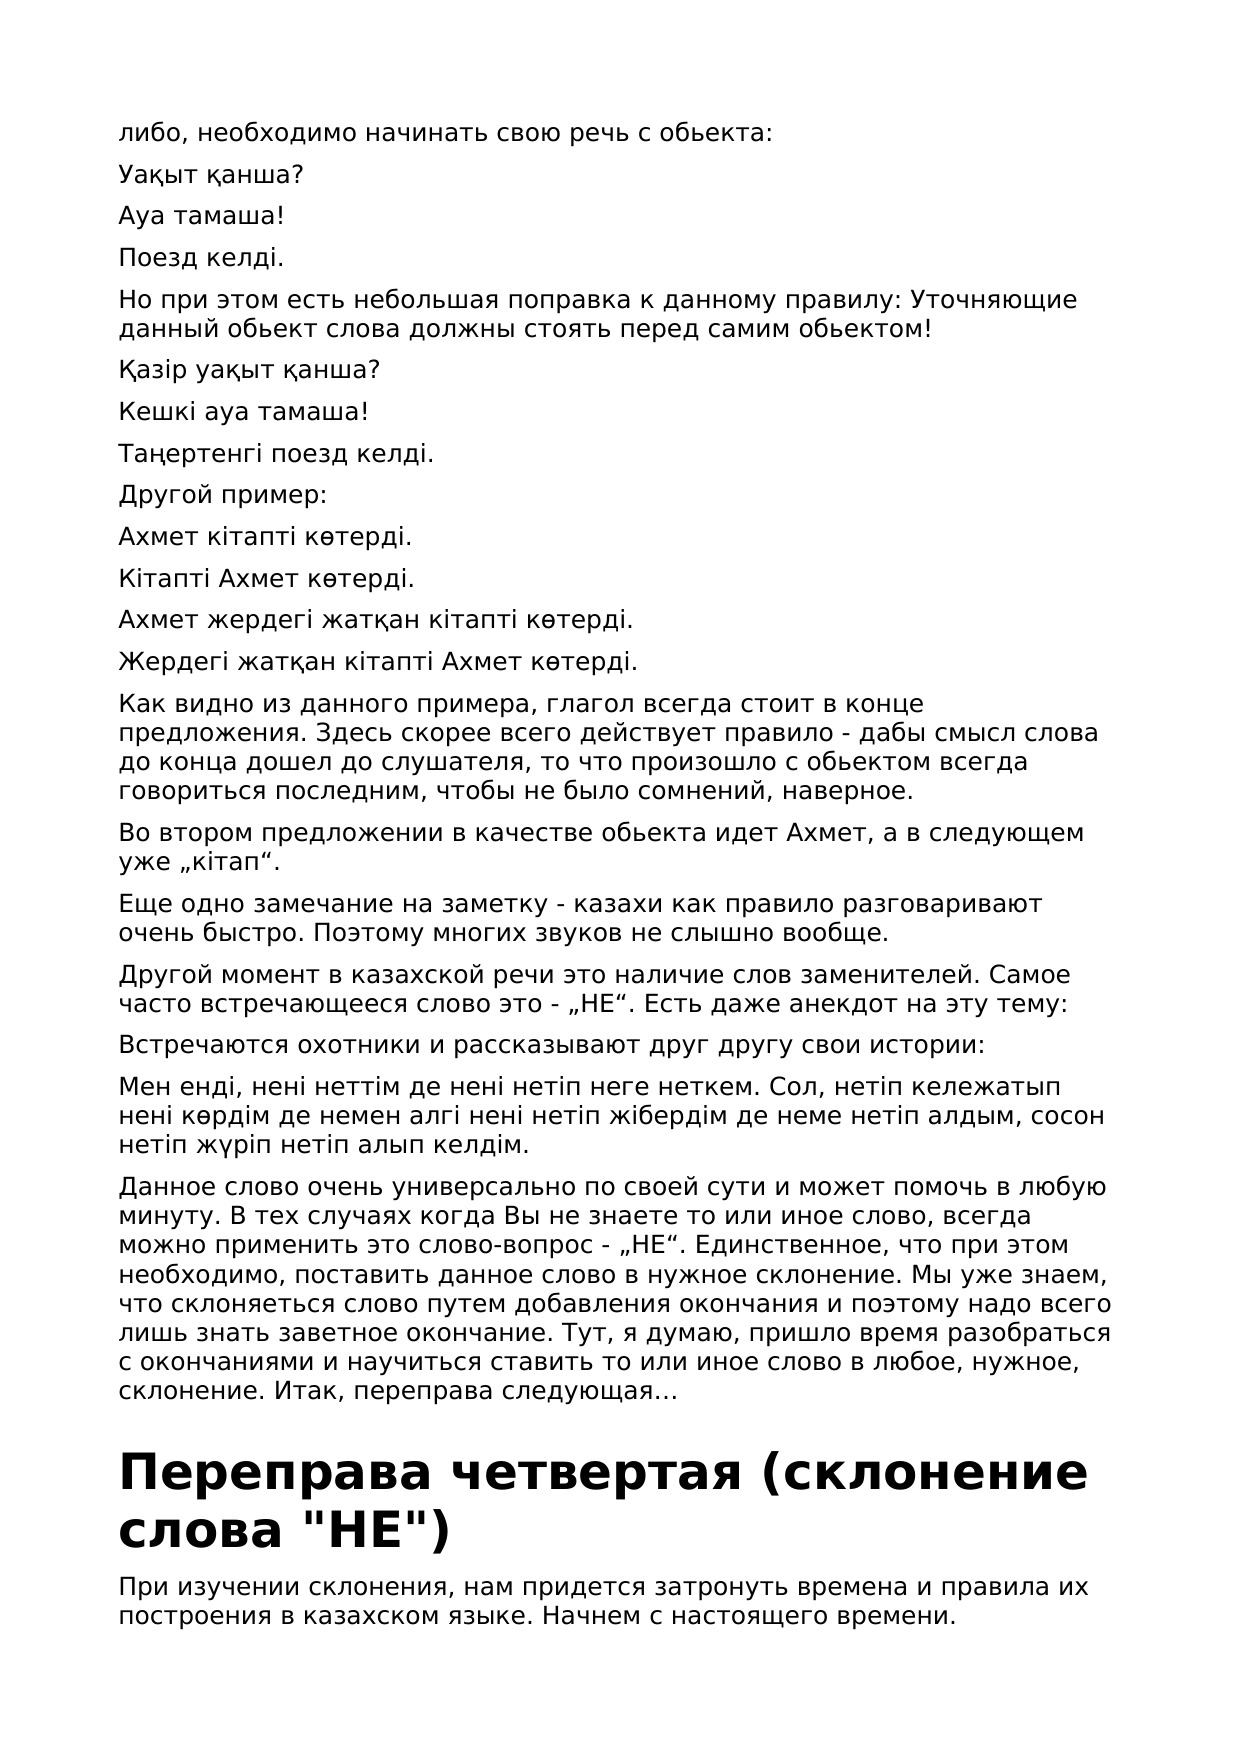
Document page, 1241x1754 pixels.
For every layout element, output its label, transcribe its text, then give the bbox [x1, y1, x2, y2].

text Ахмет кiтаптi көтердi. [118, 522, 1122, 551]
text либо, необходимо начинать свою речь с обьекта: [118, 118, 1122, 147]
text При изучении склонения, нам придется затронуть времена и правила их построения в казахском языке. Начнем с настоящего времени. [118, 1572, 1122, 1630]
text Другой пример: [118, 481, 1122, 510]
text Но при этом есть небольшая поправка к данному правилу: Уточняющие данный обьект слова должны стоять перед самим обьектом! [118, 285, 1122, 343]
text Таңертенгi поезд келдi. [118, 439, 1122, 468]
text Поезд келдi. [118, 243, 1122, 272]
text Жердегi жатқан кiтаптi Ахмет көтердi. [118, 647, 1122, 676]
text Мен ендi, ненi неттiм де ненi нетiп неге неткем. Сол, нетiп кележатып ненi көрдiм де немен алгi ненi нетiп жiбердiм де неме нетiп алдым, сосон нетiп жүрiп нетiп алып келдiм. [118, 1072, 1122, 1160]
text Данное слово очень универсально по своей сути и может помочь в любую минуту. В тех случаях когда Вы не знаете то или иное слово, всегда можно применить это слово-вопрос - „НЕ“. Единственное, что при этом необходимо, поставить данное слово в нужное склонение. Мы уже знаем, что склоняеться слово путем добавления окончания и поэтому надо всего лишь знать заветное окончание. Тут, я думаю, пришло время разобраться с окончаниями и научиться ставить то или иное слово в любое, нужное, склонение. Итак, переправа следующая… [118, 1172, 1122, 1406]
text Уақыт қанша? [118, 160, 1122, 189]
subtitle Переправа четвертая (склонение слова "НЕ") [118, 1443, 1122, 1559]
text Как видно из данного примера, глагол всегда стоит в конце предложения. Здесь скорее всего действует правило - дабы смысл слова до конца дошел до слушателя, то что произошло с обьектом всегда говориться последним, чтобы не было сомнений, наверное. [118, 689, 1122, 806]
text Кiтаптi Ахмет көтердi. [118, 564, 1122, 593]
text Встречаются охотники и рассказывают друг другу свои истории: [118, 1031, 1122, 1060]
text Кешкi ауа тамаша! [118, 397, 1122, 426]
text Ахмет жердегi жатқан кiтаптi көтердi. [118, 606, 1122, 635]
text Еще одно замечание на заметку - казахи как правило разговаривают очень быстро. Поэтому многих звуков не слышно вообще. [118, 889, 1122, 947]
text Другой момент в казахской речи это наличие слов заменителей. Самое часто встречающееся слово это - „НЕ“. Есть даже анекдот на эту тему: [118, 960, 1122, 1018]
text Во втором предложении в качестве обьекта идет Ахмет, а в следующем уже „кiтап“. [118, 818, 1122, 876]
text Ауа тамаша! [118, 201, 1122, 231]
text Қазiр уақыт қанша? [118, 356, 1122, 385]
